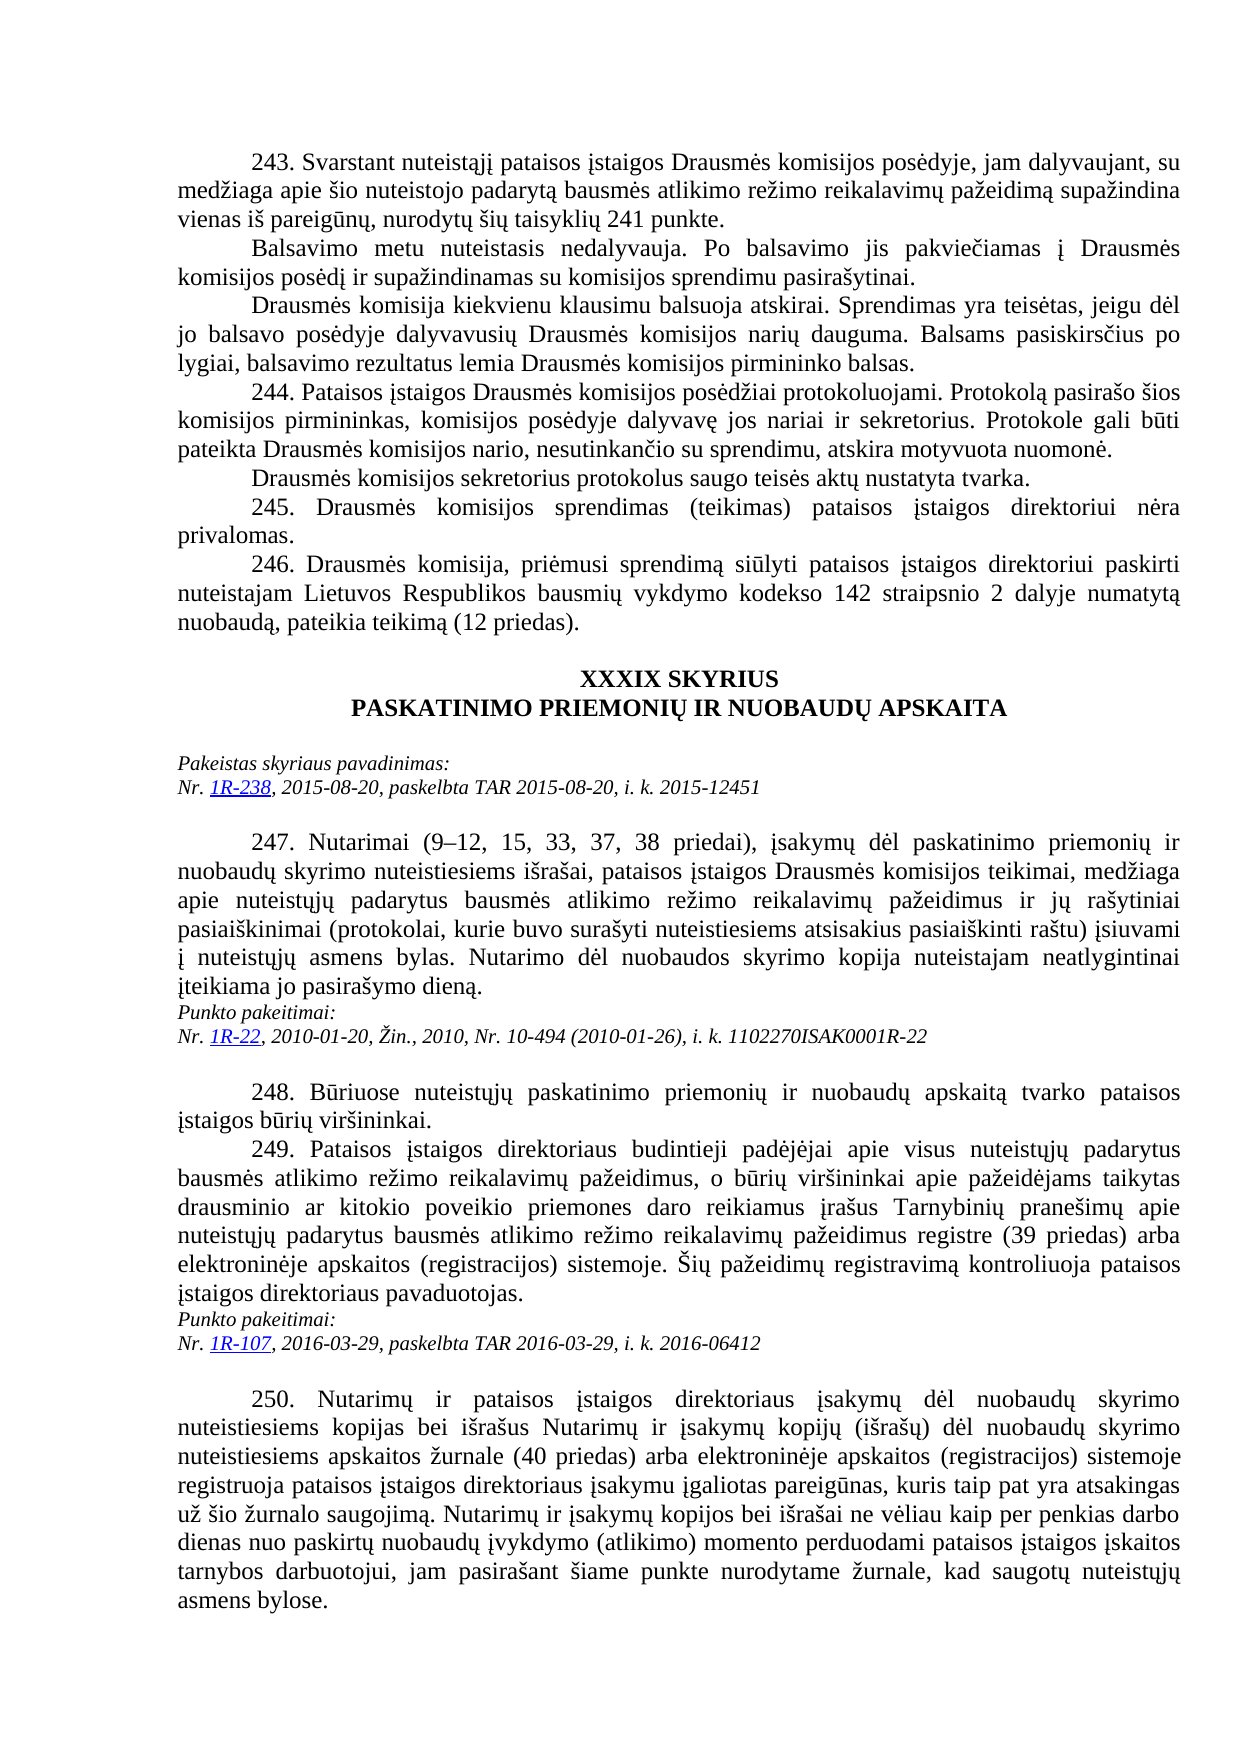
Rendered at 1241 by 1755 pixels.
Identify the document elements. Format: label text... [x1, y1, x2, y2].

text Drausmės komisijos sekretorius protokolus saugo teisės aktų nustatyta tvarka. [177, 463, 1181, 492]
text Pakeistas skyriaus pavadinimas: [177, 751, 1181, 775]
text Punkto pakeitimai: [177, 1000, 1181, 1024]
text Nr. 1R-238, 2015-08-20, paskelbta TAR 2015-08-20, i. k. 2015-12451 [177, 775, 1181, 799]
text 245. Drausmės komisijos sprendimas (teikimas) pataisos įstaigos direktoriui nėra privalomas. [177, 492, 1181, 549]
text XXXIX SKYRIUS [177, 664, 1181, 693]
text 250. Nutarimų ir pataisos įstaigos direktoriaus įsakymų dėl nuobaudų skyrimo nuteistiesiems kopijas bei išrašus Nutarimų ir įsakymų kopijų (išrašų) dėl nuobaudų skyrimo nuteistiesiems apskaitos žurnale (40 priedas) arba elektroninėje apskaitos (registracijos) sistemoje registruoja pataisos įstaigos direktoriaus įsakymu įgaliotas pareigūnas, kuris taip pat yra atsakingas už šio žurnalo saugojimą. Nutarimų ir įsakymų kopijos bei išrašai ne vėliau kaip per penkias darbo dienas nuo paskirtų nuobaudų įvykdymo (atlikimo) momento perduodami pataisos įstaigos įskaitos tarnybos darbuotojui, jam pasirašant šiame punkte nurodytame žurnale, kad saugotų nuteistųjų asmens bylose. [177, 1384, 1181, 1614]
text 244. Pataisos įstaigos Drausmės komisijos posėdžiai protokoluojami. Protokolą pasirašo šios komisijos pirmininkas, komisijos posėdyje dalyvavę jos nariai ir sekretorius. Protokole gali būti pateikta Drausmės komisijos nario, nesutinkančio su sprendimu, atskira motyvuota nuomonė. [177, 377, 1181, 463]
text Drausmės komisija kiekvienu klausimu balsuoja atskirai. Sprendimas yra teisėtas, jeigu dėl jo balsavo posėdyje dalyvavusių Drausmės komisijos narių dauguma. Balsams pasiskirsčius po lygiai, balsavimo rezultatus lemia Drausmės komisijos pirmininko balsas. [177, 291, 1181, 377]
text 243. Svarstant nuteistąjį pataisos įstaigos Drausmės komisijos posėdyje, jam dalyvaujant, su medžiaga apie šio nuteistojo padarytą bausmės atlikimo režimo reikalavimų pažeidimą supažindina vienas iš pareigūnų, nurodytų šių taisyklių 241 punkte. [177, 147, 1181, 233]
text Nr. 1R-22, 2010-01-20, Žin., 2010, Nr. 10-494 (2010-01-26), i. k. 1102270ISAK0001R-22 [177, 1024, 1181, 1048]
text Punkto pakeitimai: [177, 1307, 1181, 1331]
text Balsavimo metu nuteistasis nedalyvauja. Po balsavimo jis pakviečiamas į Drausmės komisijos posėdį ir supažindinamas su komisijos sprendimu pasirašytinai. [177, 233, 1181, 291]
text PASKATINIMO PRIEMONIŲ IR NUOBAUDŲ APSKAITA [177, 693, 1181, 722]
text 249. Pataisos įstaigos direktoriaus budintieji padėjėjai apie visus nuteistųjų padarytus bausmės atlikimo režimo reikalavimų pažeidimus, o būrių viršininkai apie pažeidėjams taikytas drausminio ar kitokio poveikio priemones daro reikiamus įrašus Tarnybinių pranešimų apie nuteistųjų padarytus bausmės atlikimo režimo reikalavimų pažeidimus registre (39 priedas) arba elektroninėje apskaitos (registracijos) sistemoje. Šių pažeidimų registravimą kontroliuoja pataisos įstaigos direktoriaus pavaduotojas. [177, 1134, 1181, 1307]
text 248. Būriuose nuteistųjų paskatinimo priemonių ir nuobaudų apskaitą tvarko pataisos įstaigos būrių viršininkai. [177, 1077, 1181, 1134]
text 246. Drausmės komisija, priėmusi sprendimą siūlyti pataisos įstaigos direktoriui paskirti nuteistajam Lietuvos Respublikos bausmių vykdymo kodekso 142 straipsnio 2 dalyje numatytą nuobaudą, pateikia teikimą (12 priedas). [177, 549, 1181, 636]
text Nr. 1R-107, 2016-03-29, paskelbta TAR 2016-03-29, i. k. 2016-06412 [177, 1331, 1181, 1355]
text 247. Nutarimai (9–12, 15, 33, 37, 38 priedai), įsakymų dėl paskatinimo priemonių ir nuobaudų skyrimo nuteistiesiems išrašai, pataisos įstaigos Drausmės komisijos teikimai, medžiaga apie nuteistųjų padarytus bausmės atlikimo režimo reikalavimų pažeidimus ir jų rašytiniai pasiaiškinimai (protokolai, kurie buvo surašyti nuteistiesiems atsisakius pasiaiškinti raštu) įsiuvami į nuteistųjų asmens bylas. Nutarimo dėl nuobaudos skyrimo kopija nuteistajam neatlygintinai įteikiama jo pasirašymo dieną. [177, 827, 1181, 1000]
